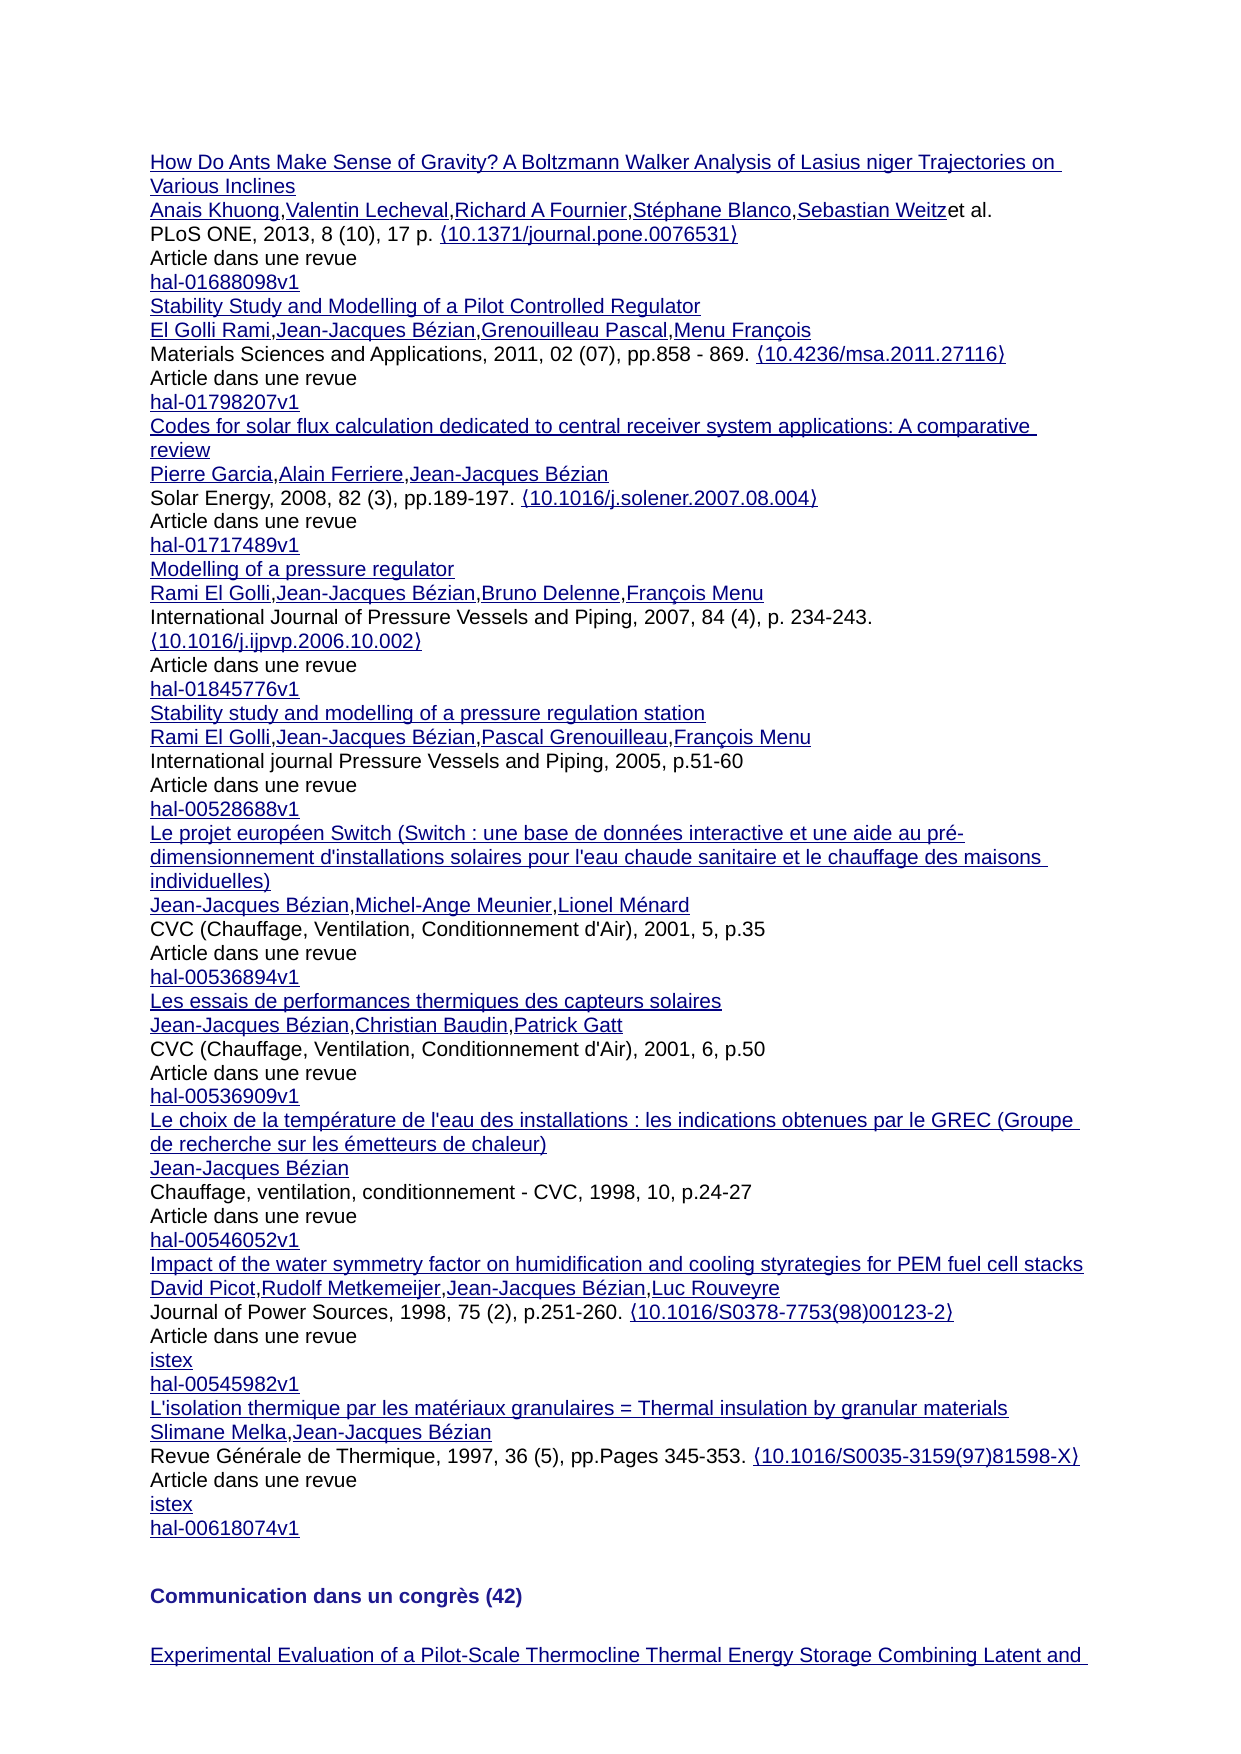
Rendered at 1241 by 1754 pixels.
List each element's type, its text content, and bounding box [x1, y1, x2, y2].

table_cell Le choix de la température de l'eau des installations : les indications obtenues par le GREC (Groupe de recherche sur les émetteurs de chaleur) Jean-Jacques Bézian Chauffage, ventilation, conditionnement - CVC, 1998, 10, p.24-27 Article dans une revue hal-00546052v1 [150, 1108, 1090, 1252]
table_cell Le projet européen Switch (Switch : une base de données interactive et une aide au pré-dimensionnement d'installations solaires pour l'eau chaude sanitaire et le chauffage des maisons individuelles) Jean-Jacques Bézian,Michel-Ange Meunier,Lionel Ménard CVC (Chauffage, Ventilation, Conditionnement d'Air), 2001, 5, p.35 Article dans une revue hal-00536894v1 [150, 821, 1090, 988]
table_cell Stability study and modelling of a pressure regulation station Rami El Golli,Jean-Jacques Bézian,Pascal Grenouilleau,François Menu International journal Pressure Vessels and Piping, 2005, p.51-60 Article dans une revue hal-00528688v1 [150, 701, 1090, 821]
table_cell Impact of the water symmetry factor on humidification and cooling styrategies for PEM fuel cell stacks David Picot,Rudolf Metkemeijer,Jean-Jacques Bézian,Luc Rouveyre Journal of Power Sources, 1998, 75 (2), p.251-260. ⟨10.1016/S0378-7753(98)00123-2⟩ Article dans une revue istex hal-00545982v1 [150, 1252, 1090, 1396]
table_cell Stability Study and Modelling of a Pilot Controlled Regulator El Golli Rami,Jean-Jacques Bézian,Grenouilleau Pascal,Menu François Materials Sciences and Applications, 2011, 02 (07), pp.858 - 869. ⟨10.4236/msa.2011.27116⟩ Article dans une revue hal-01798207v1 [150, 294, 1090, 413]
subtitle Communication dans un congrès (42) [150, 1584, 1090, 1608]
table_cell How Do Ants Make Sense of Gravity? A Boltzmann Walker Analysis of Lasius niger Trajectories on Various Inclines Anais Khuong,Valentin Lecheval,Richard A Fournier,Stéphane Blanco,Sebastian Weitzet al. PLoS ONE, 2013, 8 (10), 17 p. ⟨10.1371/journal.pone.0076531⟩ Article dans une revue hal-01688098v1 [150, 150, 1090, 294]
table_cell Les essais de performances thermiques des capteurs solaires Jean-Jacques Bézian,Christian Baudin,Patrick Gatt CVC (Chauffage, Ventilation, Conditionnement d'Air), 2001, 6, p.50 Article dans une revue hal-00536909v1 [150, 989, 1090, 1108]
table_header Experimental Evaluation of a Pilot-Scale Thermocline Thermal Energy Storage Combining Latent and [150, 1643, 1090, 1667]
table_cell L'isolation thermique par les matériaux granulaires = Thermal insulation by granular materials Slimane Melka,Jean-Jacques Bézian Revue Générale de Thermique, 1997, 36 (5), pp.Pages 345-353. ⟨10.1016/S0035-3159(97)81598-X⟩ Article dans une revue istex hal-00618074v1 [150, 1396, 1090, 1539]
table_cell Codes for solar flux calculation dedicated to central receiver system applications: A comparative review Pierre Garcia,Alain Ferriere,Jean-Jacques Bézian Solar Energy, 2008, 82 (3), pp.189-197. ⟨10.1016/j.solener.2007.08.004⟩ Article dans une revue hal-01717489v1 [150, 414, 1090, 557]
table_cell Modelling of a pressure regulator Rami El Golli,Jean-Jacques Bézian,Bruno Delenne,François Menu International Journal of Pressure Vessels and Piping, 2007, 84 (4), p. 234-243. ⟨10.1016/j.ijpvp.2006.10.002⟩ Article dans une revue hal-01845776v1 [150, 557, 1090, 701]
